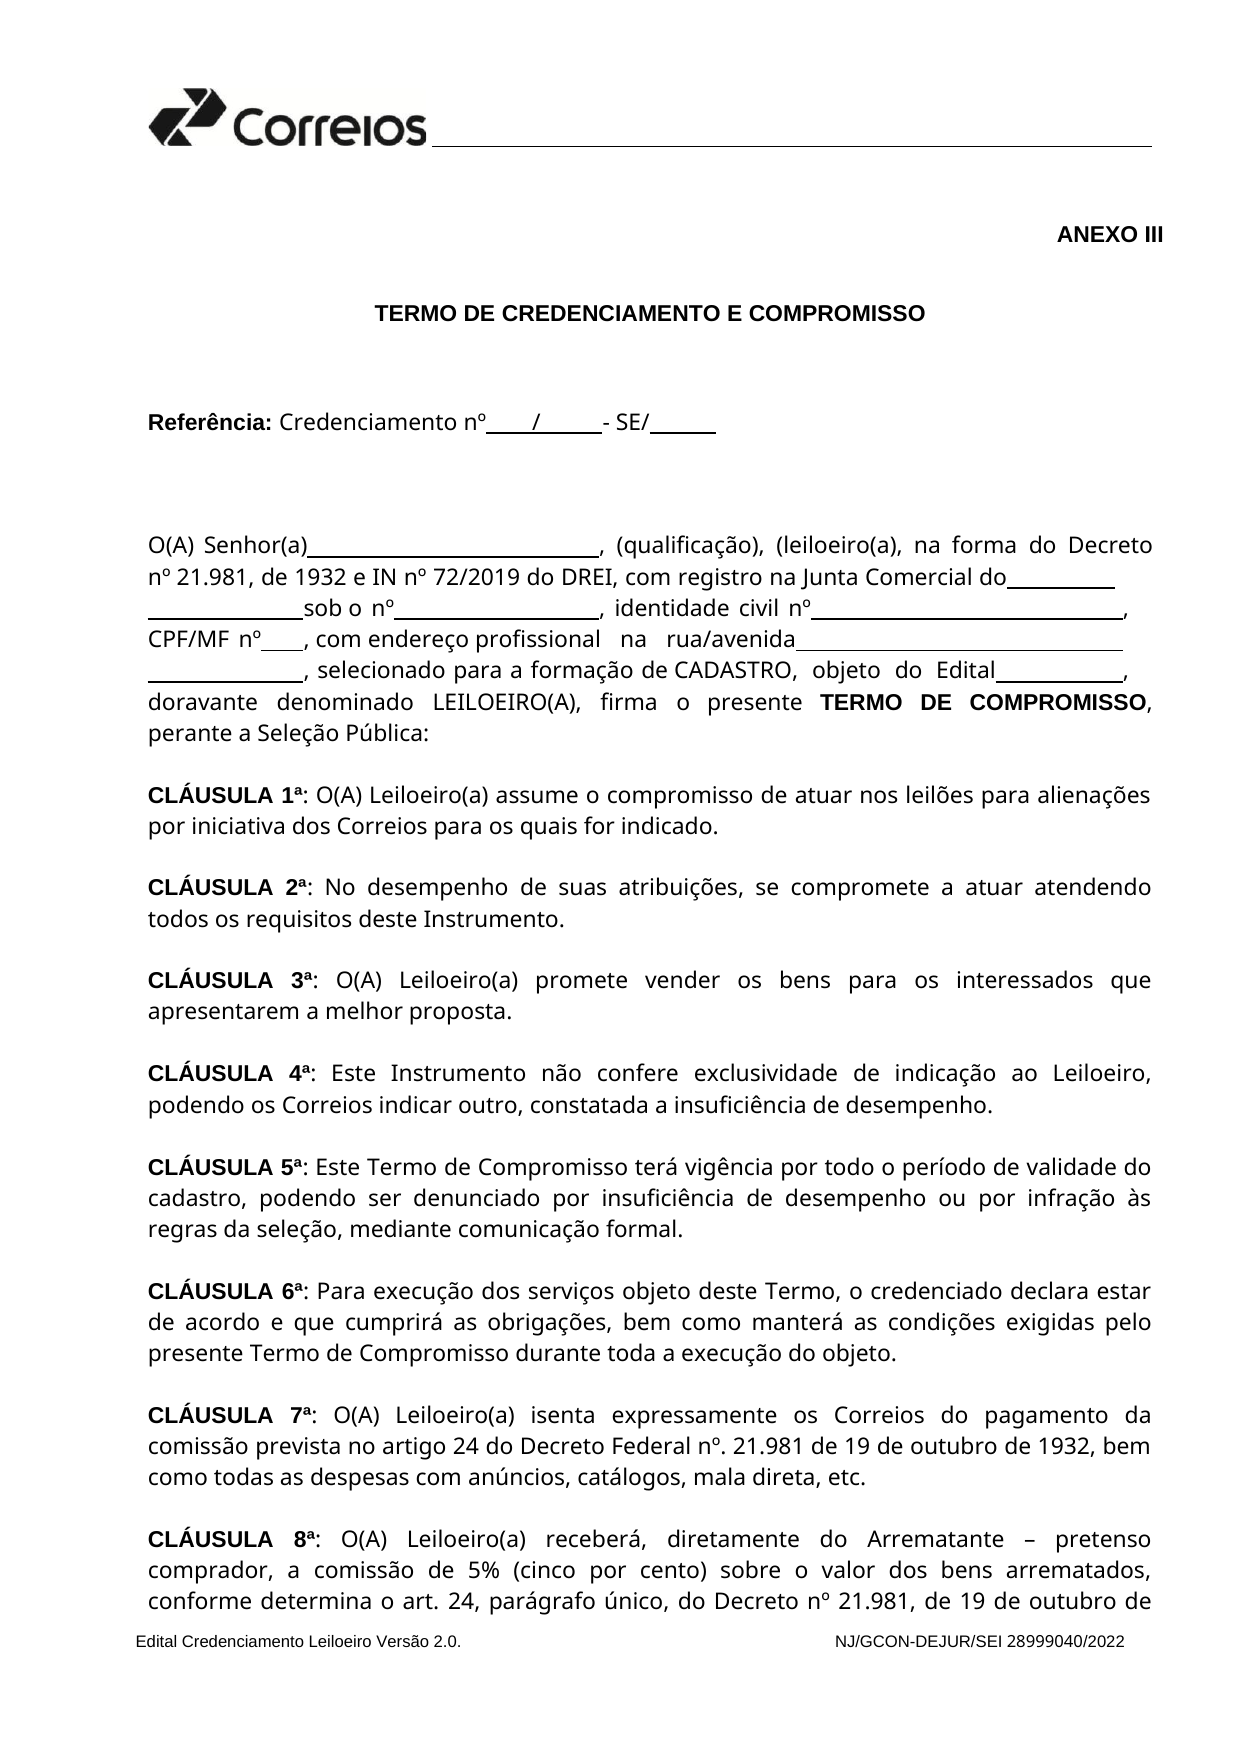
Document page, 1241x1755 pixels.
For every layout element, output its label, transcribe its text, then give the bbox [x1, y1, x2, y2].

text CLÁUSULA 8ª: O(A) Leiloeiro(a) receberá, diretamente do Arrematante – pretenso comprador, a comissão de 5% (cinco por cento) sobre o valor dos bens arrematados, conforme determina o art. 24, parágrafo único, do Decreto nº 21.981, de 19 de outubro de [148, 1523, 1153, 1616]
text Referência: Credenciamento nº / - SE/ [148, 406, 1163, 437]
text CLÁUSULA 3ª: O(A) Leiloeiro(a) promete vender os bens para os interessados que apresentarem a melhor proposta. [148, 964, 1152, 1026]
text O(A) Senhor(a) , (qualificação), (leiloeiro(a), na forma do Decreto nº 21.981, de 1932 e IN nº 72/2019 do DREI, com registro na Junta Comercial do sob o nº , identidade civil nº , CPF/MF nº , com endereço profissional na rua/avenida , selecionado para a formação de CADASTRO, objeto do Edital , doravante denominado LEILOEIRO(A), firma o presente TERMO DE COMPROMISSO, perante a Seleção Pública: [148, 529, 1153, 748]
text CLÁUSULA 1ª: O(A) Leiloeiro(a) assume o compromisso de atuar nos leilões para alienações por iniciativa dos Correios para os quais for indicado. [148, 779, 1152, 841]
text CLÁUSULA 6ª: Para execução dos serviços objeto deste Termo, o credenciado declara estar de acordo e que cumprirá as obrigações, bem como manterá as condições exigidas pelo presente Termo de Compromisso durante toda a execução do objeto. [148, 1275, 1153, 1368]
text TERMO DE CREDENCIAMENTO E COMPROMISSO [373, 300, 927, 327]
text CLÁUSULA 2ª: No desempenho de suas atribuições, se compromete a atuar atendendo todos os requisitos deste Instrumento. [148, 871, 1152, 934]
text CLÁUSULA 7ª: O(A) Leiloeiro(a) isenta expressamente os Correios do pagamento da comissão prevista no artigo 24 do Decreto Federal nº. 21.981 de 19 de outubro de 1932, bem como todas as despesas com anúncios, catálogos, mala direta, etc. [148, 1399, 1153, 1492]
text CLÁUSULA 4ª: Este Instrumento não confere exclusividade de indicação ao Leiloeiro, podendo os Correios indicar outro, constatada a insuficiência de desempenho. [148, 1057, 1153, 1120]
text CLÁUSULA 5ª: Este Termo de Compromisso terá vigência por todo o período de validade do cadastro, podendo ser denunciado por insuficiência de desempenho ou por infração às regras da seleção, mediante comunicação formal. [148, 1151, 1152, 1244]
subtitle ANEXO III [135, 221, 1163, 248]
